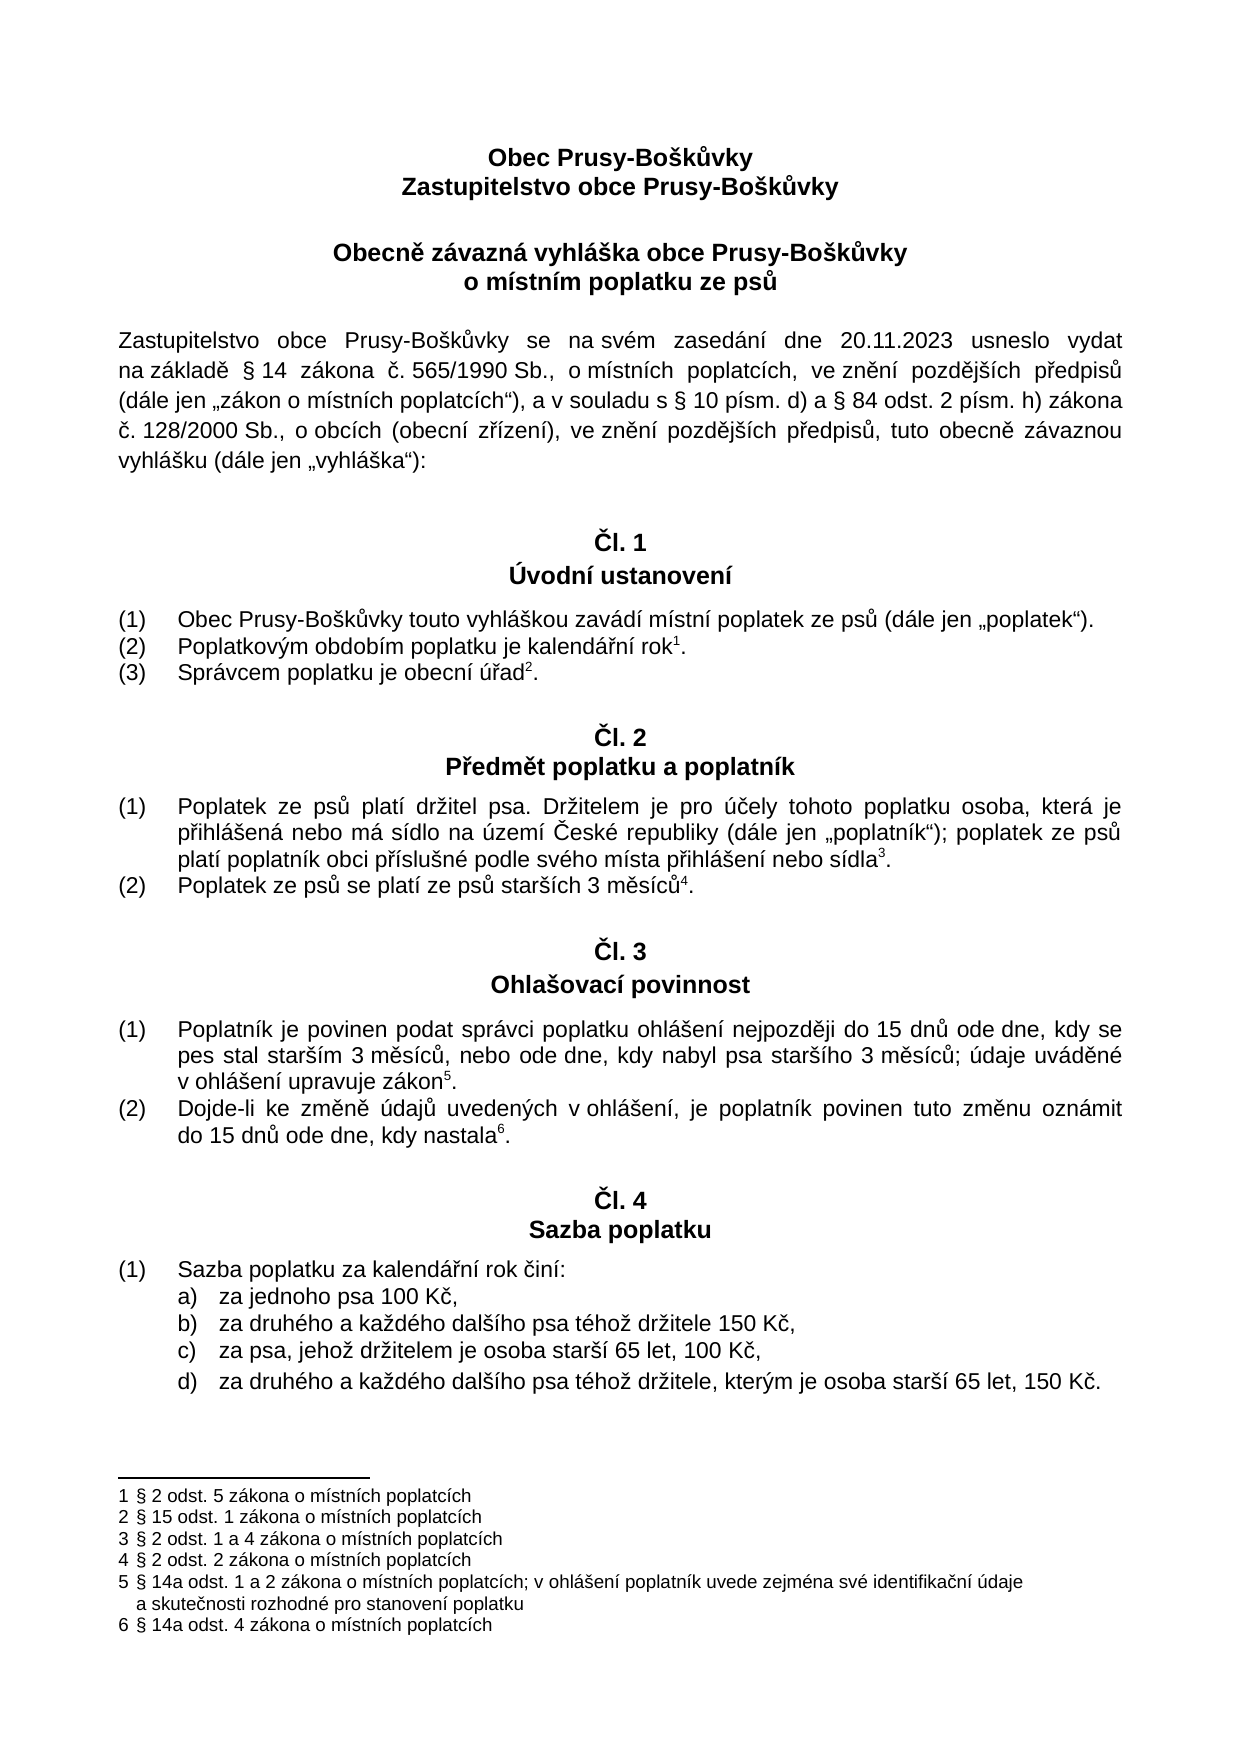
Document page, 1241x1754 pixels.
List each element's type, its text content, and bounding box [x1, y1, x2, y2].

subtitle Čl. 2 Předmět poplatku a poplatník [118, 723, 1122, 780]
subtitle Obecně závazná vyhláška obce Prusy-Boškůvky o místním poplatku ze psů [118, 238, 1122, 295]
list § 14a odst. 4 zákona o místních poplatcích [118, 1614, 1122, 1635]
list § 15 odst. 1 zákona o místních poplatcích [118, 1506, 1122, 1528]
list za jednoho psa 100 Kč, [177, 1283, 1122, 1309]
subtitle Čl. 3 Ohlašovací povinnost [118, 937, 1122, 999]
list Správcem poplatku je obecní úřad. [118, 659, 1122, 685]
list Obec Prusy-Boškůvky touto vyhláškou zavádí místní poplatek ze psů (dále jen „poplatek“). [118, 606, 1122, 633]
list Dojde-li ke změně údajů uvedených v ohlášení, je poplatník povinen tuto změnu oznámit do 15 dnů ode dne, kdy nastala. [118, 1095, 1122, 1148]
list za psa, jehož držitelem je osoba starší 65 let, 100 Kč, [177, 1337, 1122, 1363]
list za druhého a každého dalšího psa téhož držitele, kterým je osoba starší 65 let, 150 Kč. [177, 1368, 1122, 1394]
list Poplatek ze psů se platí ze psů starších 3 měsíců. [118, 872, 1122, 899]
list § 2 odst. 1 a 4 zákona o místních poplatcích [118, 1528, 1122, 1549]
subtitle Čl. 4 Sazba poplatku [118, 1186, 1122, 1243]
list Sazba poplatku za kalendářní rok činí: [118, 1256, 1122, 1282]
list Poplatek ze psů platí držitel psa. Držitelem je pro účely tohoto poplatku osoba, která je přihlášená nebo má sídlo na území České republiky (dále jen „poplatník“); poplatek ze psů platí poplatník obci příslušné podle svého místa přihlášení nebo sídla. [118, 793, 1122, 872]
list Poplatkovým obdobím poplatku je kalendářní rok. [118, 633, 1122, 659]
list Poplatník je povinen podat správci poplatku ohlášení nejpozději do 15 dnů ode dne, kdy se pes stal starším 3 měsíců, nebo ode dne, kdy nabyl psa staršího 3 měsíců; údaje uváděné v ohlášení upravuje zákon. [118, 1016, 1122, 1094]
list § 2 odst. 2 zákona o místních poplatcích [118, 1549, 1122, 1571]
list § 14a odst. 1 a 2 zákona o místních poplatcích; v ohlášení poplatník uvede zejména své identifikační údaje a skutečnosti rozhodné pro stanovení poplatku [118, 1571, 1122, 1614]
title Obec Prusy-Boškůvky Zastupitelstvo obce Prusy-Boškůvky [118, 143, 1122, 201]
list za druhého a každého dalšího psa téhož držitele 150 Kč, [177, 1310, 1122, 1336]
list § 2 odst. 5 zákona o místních poplatcích [118, 1484, 1122, 1506]
text Zastupitelstvo obce Prusy-Boškůvky se na svém zasedání dne 20.11.2023 usneslo vydat na základě § 14 zákona č. 565/1990 Sb., o místních poplatcích, ve znění pozdějších předpisů (dále jen „zákon o místních poplatcích“), a v souladu s § 10 písm. d) a § 84 odst. 2 písm. h) zákona č. 128/2000 Sb., o obcích (obecní zřízení), ve znění pozdějších předpisů, tuto obecně závaznou vyhlášku (dále jen „vyhláška“): [118, 327, 1122, 474]
subtitle Čl. 1 Úvodní ustanovení [118, 528, 1122, 589]
